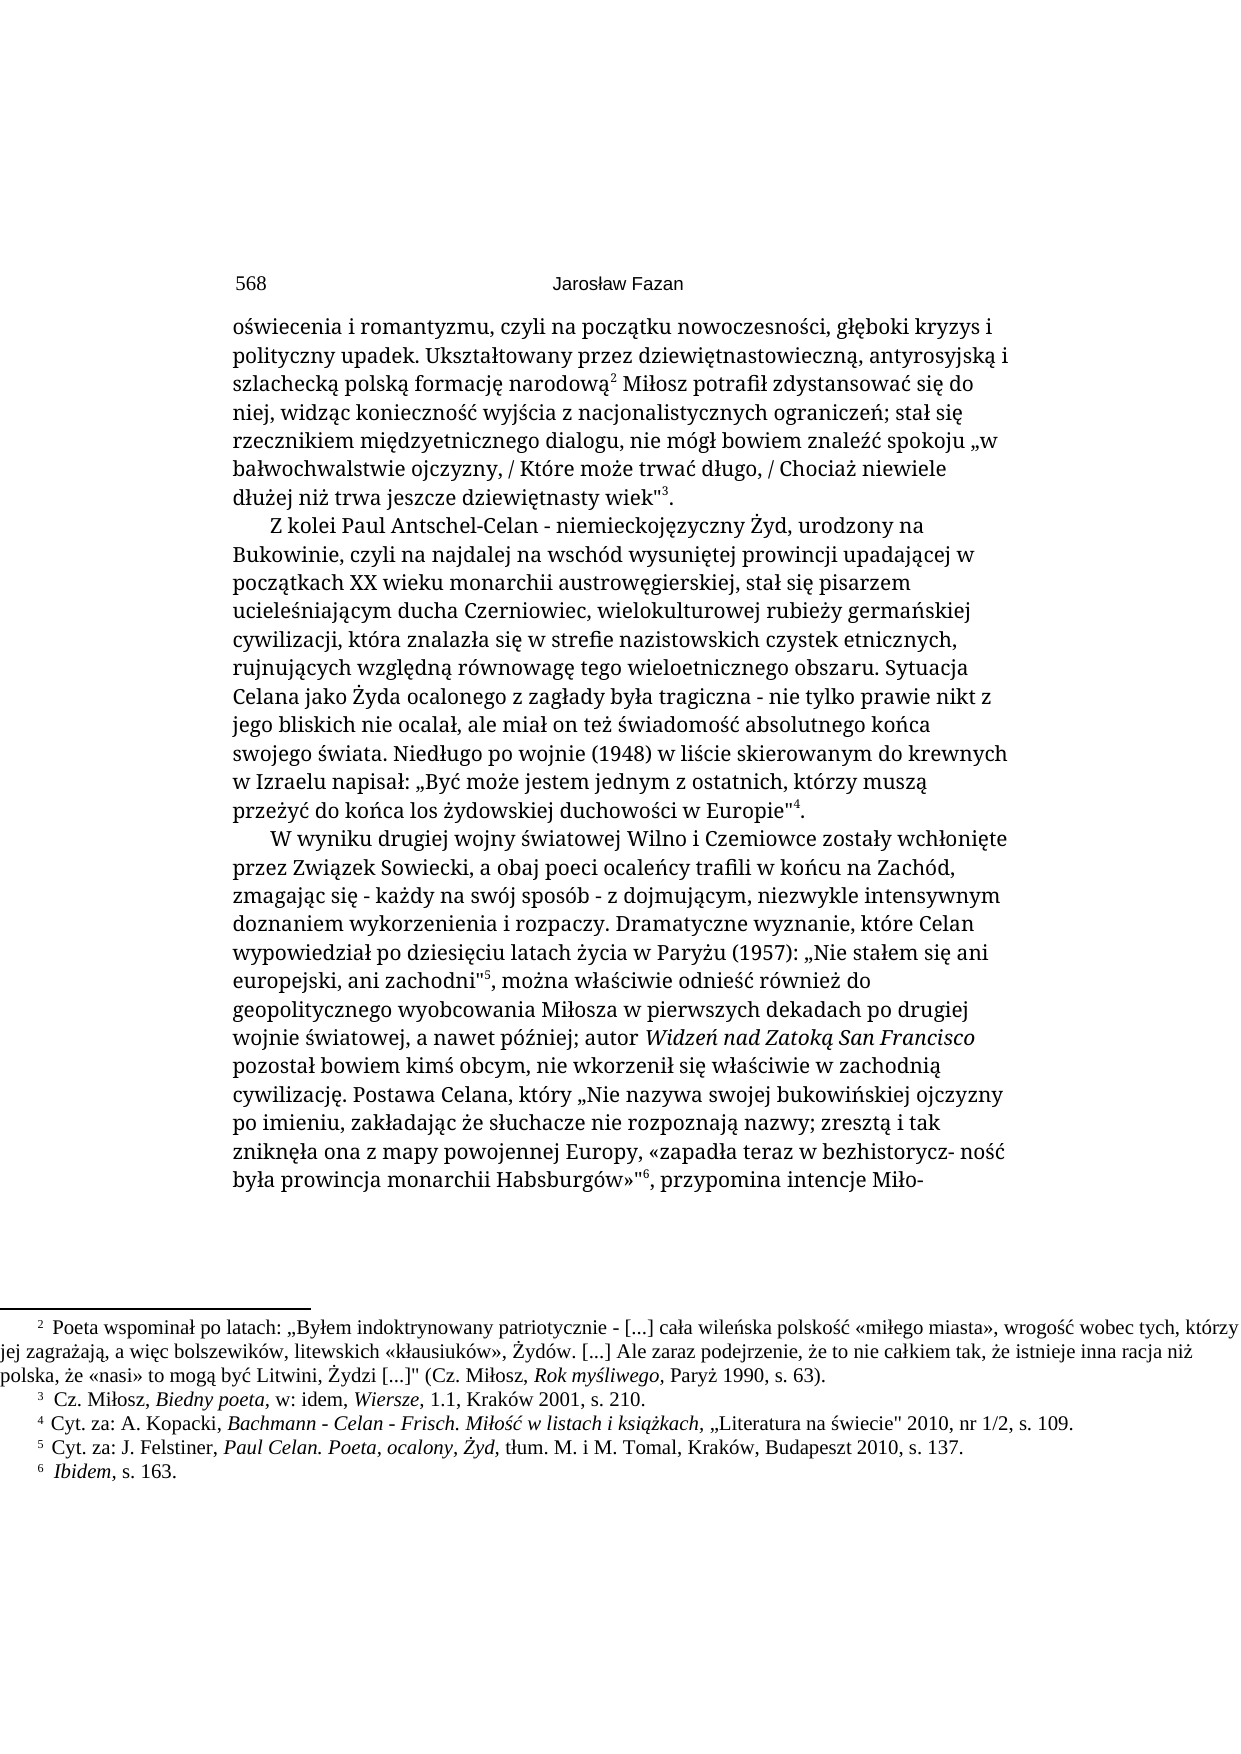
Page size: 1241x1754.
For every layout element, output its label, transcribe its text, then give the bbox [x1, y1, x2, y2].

text oświecenia i romantyzmu, czyli na początku nowoczesności, głęboki kryzys i polityczny upadek. Ukształtowany przez dziewiętnastowieczną, antyrosyj­ską i szlachecką polską formację narodową Miłosz potrafił zdystansować się do niej, widząc konieczność wyjścia z nacjonalistycznych ograniczeń; stał się rzecznikiem międzyetnicznego dialogu, nie mógł bowiem znaleźć spo­koju „w bałwochwalstwie ojczyzny, / Które może trwać długo, / Chociaż niewiele dłużej niż trwa jeszcze dziewiętnasty wiek". [232, 312, 1009, 511]
text Z kolei Paul Antschel-Celan - niemieckojęzyczny Żyd, urodzony na Bukowinie, czyli na najdalej na wschód wysuniętej prowincji upadającej w początkach XX wieku monarchii austrowęgierskiej, stał się pisarzem ucieleśniającym ducha Czerniowiec, wielokulturowej rubieży germań­skiej cywilizacji, która znalazła się w strefie nazistowskich czystek etnicz­nych, rujnujących względną równowagę tego wieloetnicznego obsza­ru. Sytuacja Celana jako Żyda ocalonego z zagłady była tragiczna - nie tylko prawie nikt z jego bliskich nie ocalał, ale miał on też świadomość absolutnego końca swojego świata. Niedługo po wojnie (1948) w liście skierowanym do krewnych w Izraelu napisał: „Być może jestem jednym z ostatnich, którzy muszą przeżyć do końca los żydowskiej duchowości w Europie". [232, 511, 1009, 824]
text Cyt. za: J. Felstiner, Paul Celan. Poeta, ocalony, Żyd, tłum. M. i M. Tomal, Kraków, Budapeszt 2010, s. 137. [0, 1435, 1241, 1459]
text W wyniku drugiej wojny światowej Wilno i Czemiowce zostały wchło­nięte przez Związek Sowiecki, a obaj poeci ocaleńcy trafili w końcu na Za­chód, zmagając się - każdy na swój sposób - z dojmującym, niezwykle in­tensywnym doznaniem wykorzenienia i rozpaczy. Dramatyczne wyznanie, które Celan wypowiedział po dziesięciu latach życia w Paryżu (1957): „Nie stałem się ani europejski, ani zachodni", można właściwie odnieść również do geopolitycznego wyobcowania Miłosza w pierwszych dekadach po dru­giej wojnie światowej, a nawet później; autor Widzeń nad Zatoką San Franci­sco pozostał bowiem kimś obcym, nie wkorzenił się właściwie w zachodnią cywilizację. Postawa Celana, który „Nie nazywa swojej bukowińskiej ojczy­zny po imieniu, zakładając że słuchacze nie rozpoznają nazwy; zresztą i tak zniknęła ona z mapy powojennej Europy, «zapadła teraz w bezhistorycz- ność była prowincja monarchii Habsburgów»", przypomina intencje Miło- [232, 824, 1009, 1194]
text Poeta wspominał po latach: „Byłem indoktrynowany patriotycznie - [...] cała wileńska polskość «miłego miasta», wrogość wobec tych, którzy jej zagrażają, a więc bolszewików, litewskich «kłausiuków», Żydów. [...] Ale zaraz podejrzenie, że to nie cał­kiem tak, że istnieje inna racja niż polska, że «nasi» to mogą być Litwini, Żydzi [...]" (Cz. Miłosz, Rok myśliwego, Paryż 1990, s. 63). [0, 1315, 1241, 1387]
text Cyt. za: A. Kopacki, Bachmann - Celan - Frisch. Miłość w listach i książkach, „Litera­tura na świecie" 2010, nr 1/2, s. 109. [0, 1411, 1241, 1435]
text Ibidem, s. 163. [0, 1459, 1241, 1483]
text Cz. Miłosz, Biedny poeta, w: idem, Wiersze, 1.1, Kraków 2001, s. 210. [0, 1387, 1241, 1411]
